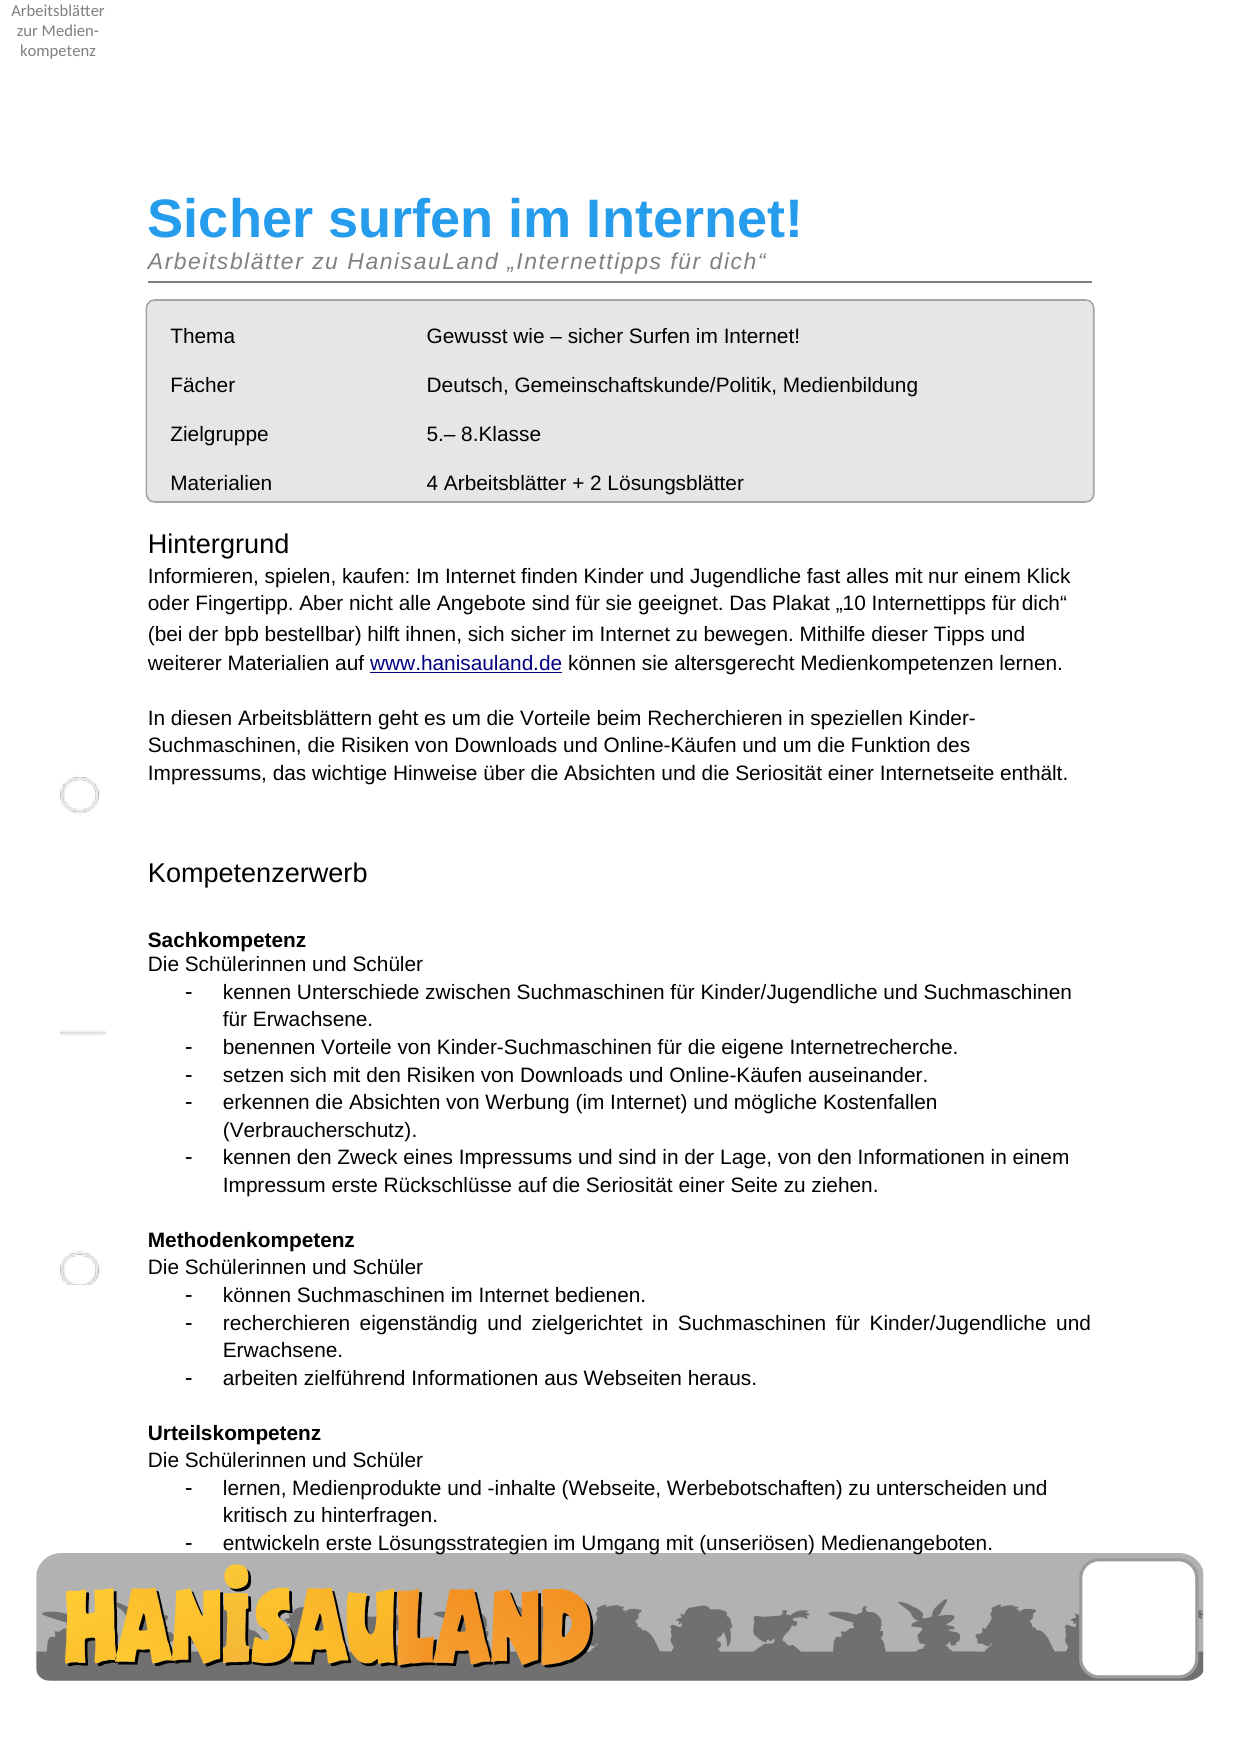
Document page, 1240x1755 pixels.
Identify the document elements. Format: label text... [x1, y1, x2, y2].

text Die Schülerinnen und Schüler [148, 952, 1092, 976]
subtitle Kompetenzerwerb [148, 857, 1092, 924]
list entwickeln erste Lösungsstrategien im Umgang mit (unseriösen) Medienangeboten. [185, 1531, 1092, 1553]
list erkennen die Absichten von Werbung (im Internet) und mögliche Kostenfallen (Verbraucherschutz). [185, 1090, 1092, 1142]
text Methodenkompetenz [148, 1228, 1092, 1252]
table_cell Materialien [159, 503, 415, 507]
list kennen den Zweck eines Impressums und sind in der Lage, von den Informationen in einem Impressum erste Rückschlüsse auf die Seriosität einer Seite zu ziehen. [185, 1145, 1092, 1197]
list recherchieren eigenständig und zielgerichtet in Suchmaschinen für Kinder/Jugendliche und Erwachsene. [185, 1310, 1092, 1362]
text In diesen Arbeitsblättern geht es um die Vorteile beim Recherchieren in speziellen Kinder-Suchmaschinen, die Risiken von Downloads und Online-Käufen und um die Funktion des Impressums, das wichtige Hinweise über die Absichten und die Seriosität einer Internetseite enthält. [148, 706, 1092, 785]
text Urteilskompetenz [148, 1421, 1092, 1444]
text Sachkompetenz [148, 929, 1092, 952]
text Die Schülerinnen und Schüler [148, 1255, 1092, 1279]
list lernen, Medienprodukte und -inhalte (Webseite, Werbebotschaften) zu unterscheiden und kritisch zu hinterfragen. [185, 1476, 1092, 1527]
text Informieren, spielen, kaufen: Im Internet finden Kinder und Jugendliche fast alles mit nur einem Klick oder Fingertipp. Aber nicht alle Angebote sind für sie geeignet. Das Plakat „10 Internettipps für dich“ (bei der bpb bestellbar) hilft ihnen, sich sicher im Internet zu bewegen. Mithilfe dieser Tipps und weiterer Materialien auf www.hanisauland.de können sie altersgerecht Medienkompetenzen lernen. [148, 563, 1092, 675]
list setzen sich mit den Risiken von Downloads und Online-Käufen auseinander. [185, 1062, 1092, 1086]
table_cell 4 Arbeitsblätter + 2 Lösungsblätter [415, 501, 1092, 507]
text Die Schülerinnen und Schüler [148, 1448, 1092, 1472]
list kennen Unterschiede zwischen Suchmaschinen für Kinder/Jugendliche und Suchmaschinen für Erwachsene. [185, 980, 1092, 1031]
subtitle Sicher surfen im Internet! [148, 198, 1092, 248]
list benennen Vorteile von Kinder-Suchmaschinen für die eigene Internetrecherche. [185, 1035, 1092, 1059]
text Arbeitsblätter zu HanisauLand „Internettipps für dich“ [148, 248, 1092, 281]
list können Suchmaschinen im Internet bedienen. [185, 1283, 1092, 1307]
subtitle Hintergrund [148, 528, 1092, 559]
list arbeiten zielführend Informationen aus Webseiten heraus. [185, 1365, 1092, 1389]
